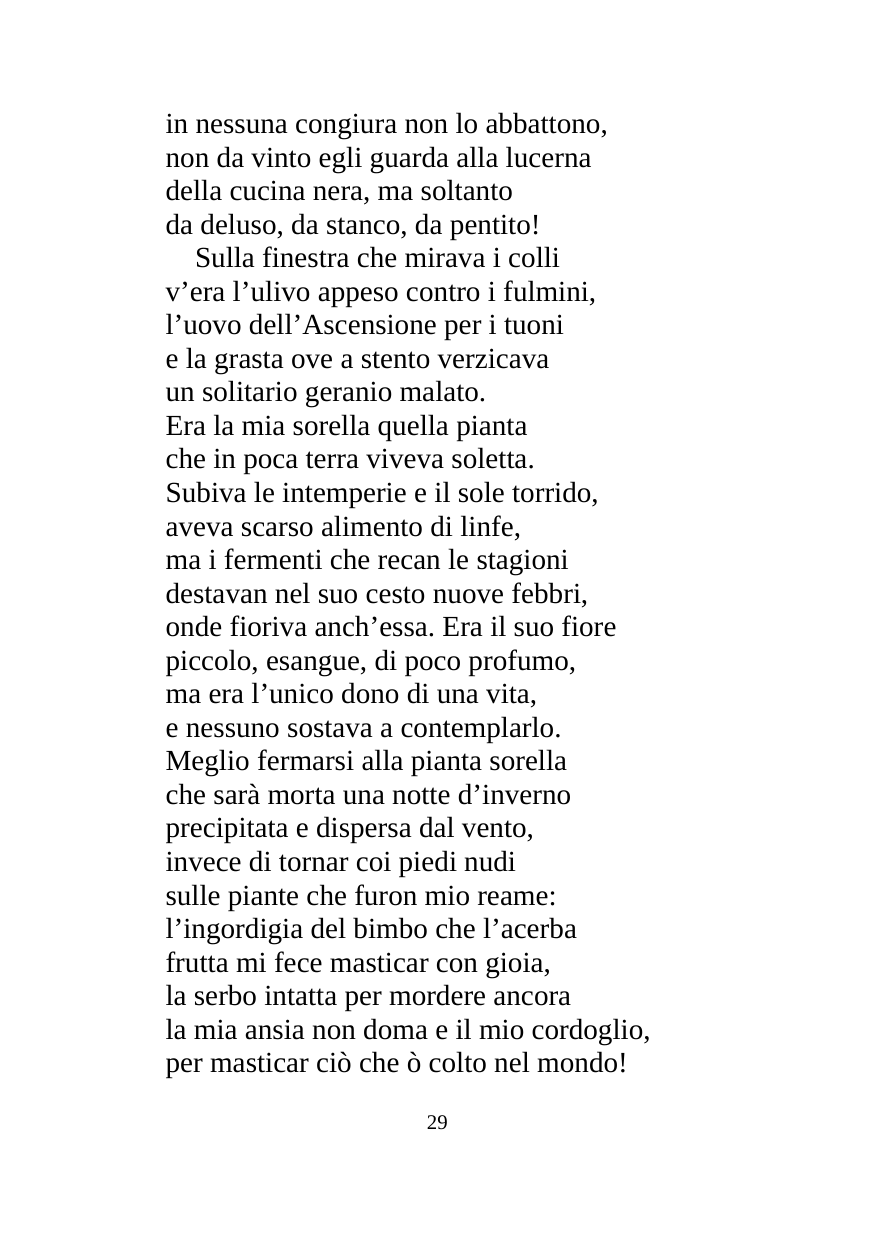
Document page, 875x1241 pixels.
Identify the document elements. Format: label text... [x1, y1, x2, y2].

text Sulla finestra che mirava i colli v’era l’ulivo appeso contro i fulmini, l’uovo dell’Ascensione per i tuoni e la grasta ove a stento verzicava un solitario geranio malato. Era la mia sorella quella pianta che in poca terra viveva soletta. Subiva le intemperie e il sole torrido, aveva scarso alimento di linfe, ma i fermenti che recan le stagioni destavan nel suo cesto nuove febbri, onde fioriva anch’essa. Era il suo fiore piccolo, esangue, di poco profumo, ma era l’unico dono di una vita, e nessuno sostava a contemplarlo. Meglio fermarsi alla pianta sorella che sarà morta una notte d’inverno precipitata e dispersa dal vento, invece di tornar coi piedi nudi sulle piante che furon mio reame: l’ingordigia del bimbo che l’acerba frutta mi fece masticar con gioia, la serbo intatta per mordere ancora la mia ansia non doma e il mio cordoglio, per masticar ciò che ò colto nel mondo! [165, 240, 768, 1079]
text in nessuna congiura non lo abbattono, non da vinto egli guarda alla lucerna della cucina nera, ma soltanto da deluso, da stanco, da pentito! [165, 106, 768, 240]
